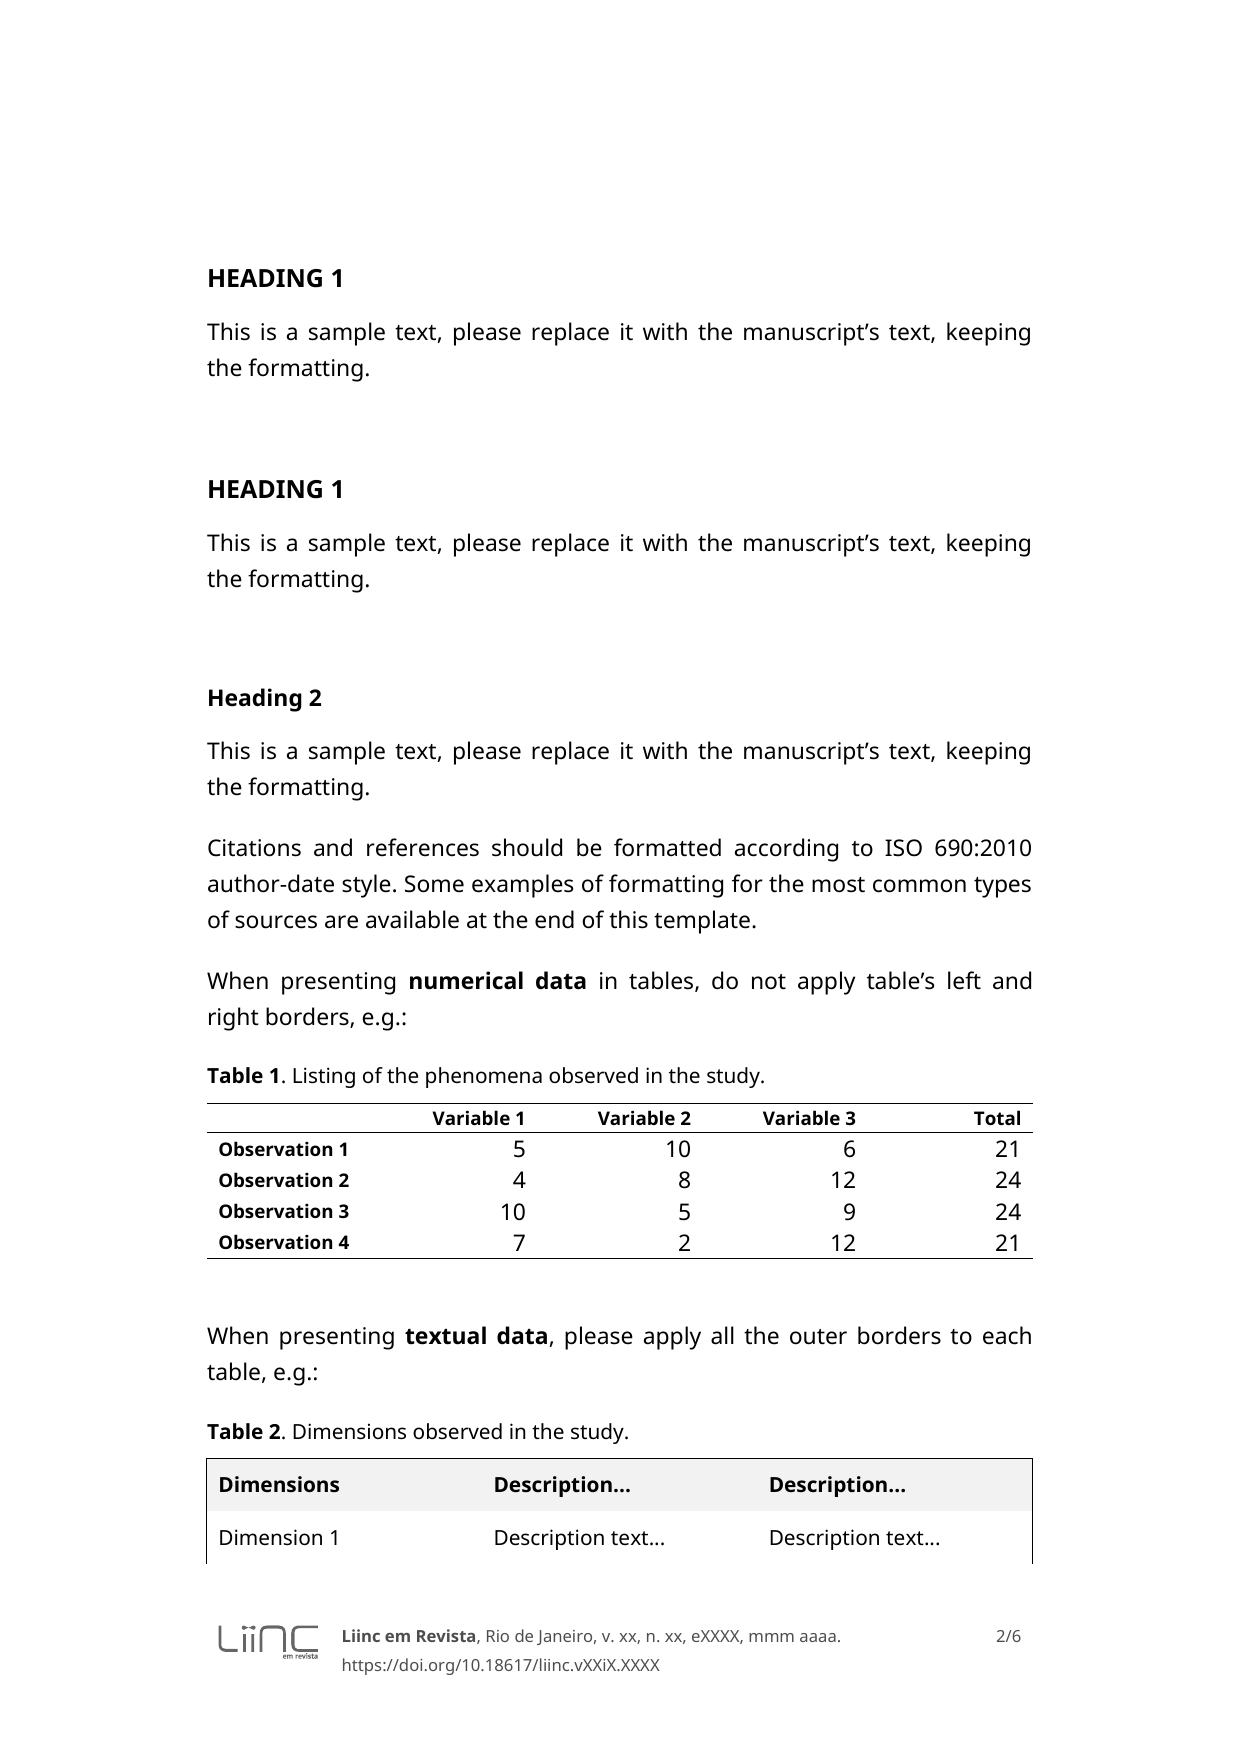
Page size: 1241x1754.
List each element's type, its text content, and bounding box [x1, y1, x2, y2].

table_cell 9 [702, 1196, 867, 1227]
table_header [207, 1104, 372, 1132]
text Table 2. Dimensions observed in the study. [207, 1417, 1033, 1445]
table_header Dimensions [207, 1459, 482, 1511]
text This is a sample text, please replace it with the manuscript’s text, keeping the formatting. [207, 735, 1033, 802]
text When presenting textual data, please apply all the outer borders to each table, e.g.: [207, 1320, 1033, 1387]
table_cell 5 [537, 1196, 702, 1227]
table_header Description... [757, 1459, 1032, 1511]
table_cell Dimension 1 [207, 1511, 482, 1564]
table_cell 12 [702, 1164, 867, 1196]
table_header Variable 2 [537, 1104, 702, 1132]
text This is a sample text, please replace it with the manuscript’s text, keeping the formatting. [207, 316, 1033, 383]
text Citations and references should be formatted according to ISO 690:2010 author-date style. Some examples of formatting for the most common types of sources are available at the end of this template. [207, 832, 1033, 935]
table_cell Description text... [757, 1511, 1032, 1564]
text When presenting numerical data in tables, do not apply table’s left and right borders, e.g.: [207, 965, 1033, 1032]
table_cell 24 [867, 1196, 1032, 1227]
table_cell 5 [372, 1133, 537, 1164]
table_cell 24 [867, 1164, 1032, 1196]
table_header Variable 3 [702, 1104, 867, 1132]
text Table 1. Listing of the phenomena observed in the study. [207, 1062, 1033, 1090]
table_cell 2 [537, 1227, 702, 1258]
table_cell 21 [867, 1133, 1032, 1164]
table_cell Observation 2 [207, 1164, 372, 1196]
table_cell 6 [702, 1133, 867, 1164]
subtitle HEADING 1 [207, 260, 1033, 294]
table_cell 8 [537, 1164, 702, 1196]
table_cell 10 [372, 1196, 537, 1227]
table_cell 12 [702, 1227, 867, 1258]
table_cell Observation 4 [207, 1227, 372, 1258]
table_cell Observation 1 [207, 1133, 372, 1164]
table_header Description... [482, 1459, 757, 1511]
text This is a sample text, please replace it with the manuscript’s text, keeping the formatting. [207, 527, 1033, 594]
table_header Variable 1 [372, 1104, 537, 1132]
subtitle HEADING 1 [207, 471, 1033, 505]
table_cell 4 [372, 1164, 537, 1196]
table_cell Observation 3 [207, 1196, 372, 1227]
table_cell 10 [537, 1133, 702, 1164]
table_header Total [867, 1104, 1032, 1132]
table_cell 21 [867, 1227, 1032, 1258]
table_cell Description text... [482, 1511, 757, 1564]
subtitle Heading 2 [207, 682, 1033, 714]
table_cell 7 [372, 1227, 537, 1258]
